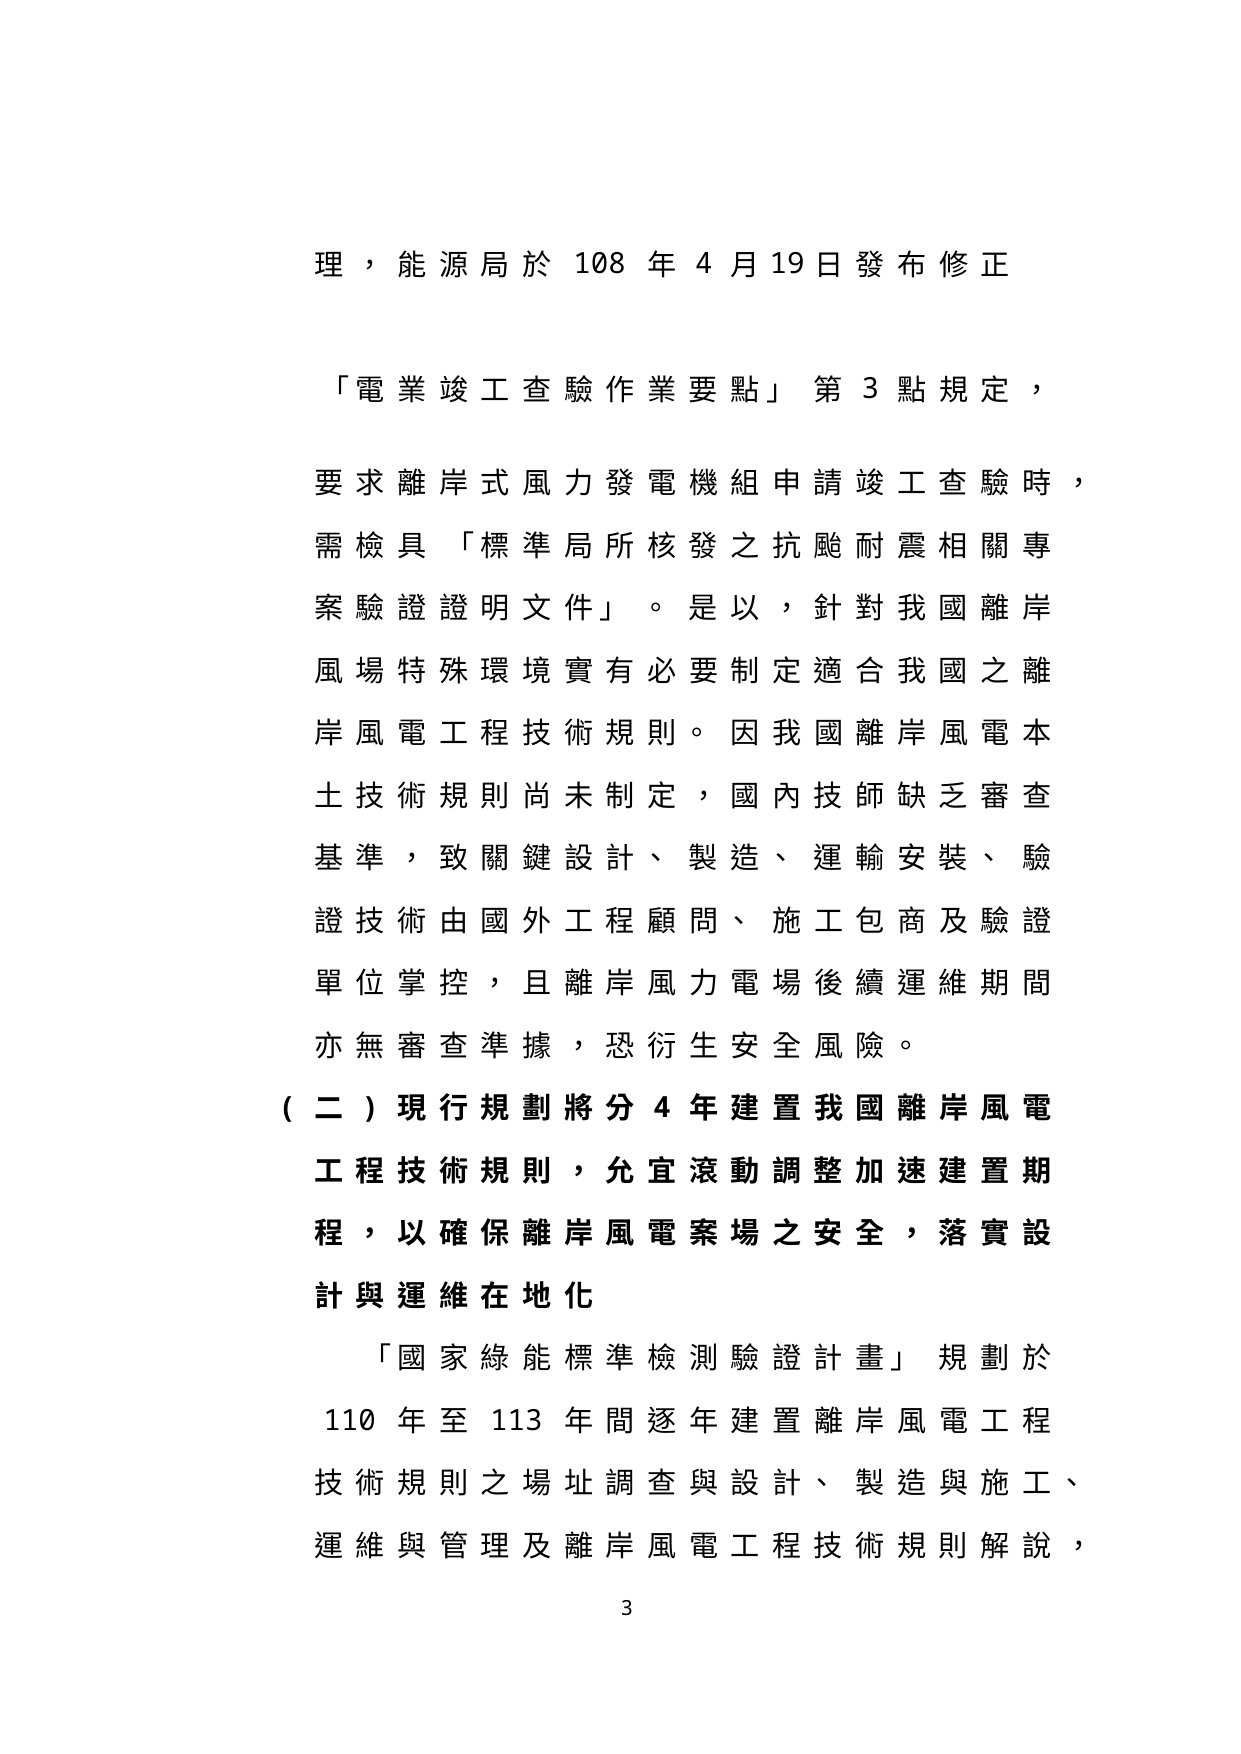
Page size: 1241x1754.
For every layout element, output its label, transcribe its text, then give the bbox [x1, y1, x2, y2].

text 為儘速將離岸風電之抗颱耐震應納入管理，能源局於108年4月19日發布修正「電業竣工查驗作業要點」第3點規定，要求離岸式風力發電機組申請竣工查驗時，需檢具「標準局所核發之抗颱耐震相關專案驗證證明文件」。是以，針對我國離岸風場特殊環境實有必要制定適合我國之離岸風電工程技術規則。因我國離岸風電本土技術規則尚未制定，國內技師缺乏審查基準，致關鍵設計、製造、運輸安裝、驗證技術由國外工程顧問、施工包商及驗證單位掌控，且離岸風力電場後續運維期間亦無審查準據，恐衍生安全風險。 [271, 189, 1058, 1064]
text (二)現行規劃將分4年建置我國離岸風電工程技術規則，允宜滾動調整加速建置期程，以確保離岸風電案場之安全，落實設計與運維在地化 [242, 1064, 1058, 1314]
text 「國家綠能標準檢測驗證計畫」規劃於110年至113年間逐年建置離岸風電工程技術規則之場址調查與設計、製造與施工、運維與管理及離岸風電工程技術規則解說，並於114年推廣。另為確保我國離岸風力發電案場之安全，標準檢驗局配合風場開發時程及考量驗證審查制度之示範與試行，於108年9月23日訂定發布「離岸風力發電案場專案驗證審查示範輔導作業要點」規劃分階段逐步推展國內離岸風力發電專案驗證審查管理制度(詳表3-8-1)。標準檢驗局已受理110年底前併網風場專案驗證審查之申請，截至110年8月15日止個申請案之審查進度詳表3-8-2。 [271, 1314, 1058, 1564]
